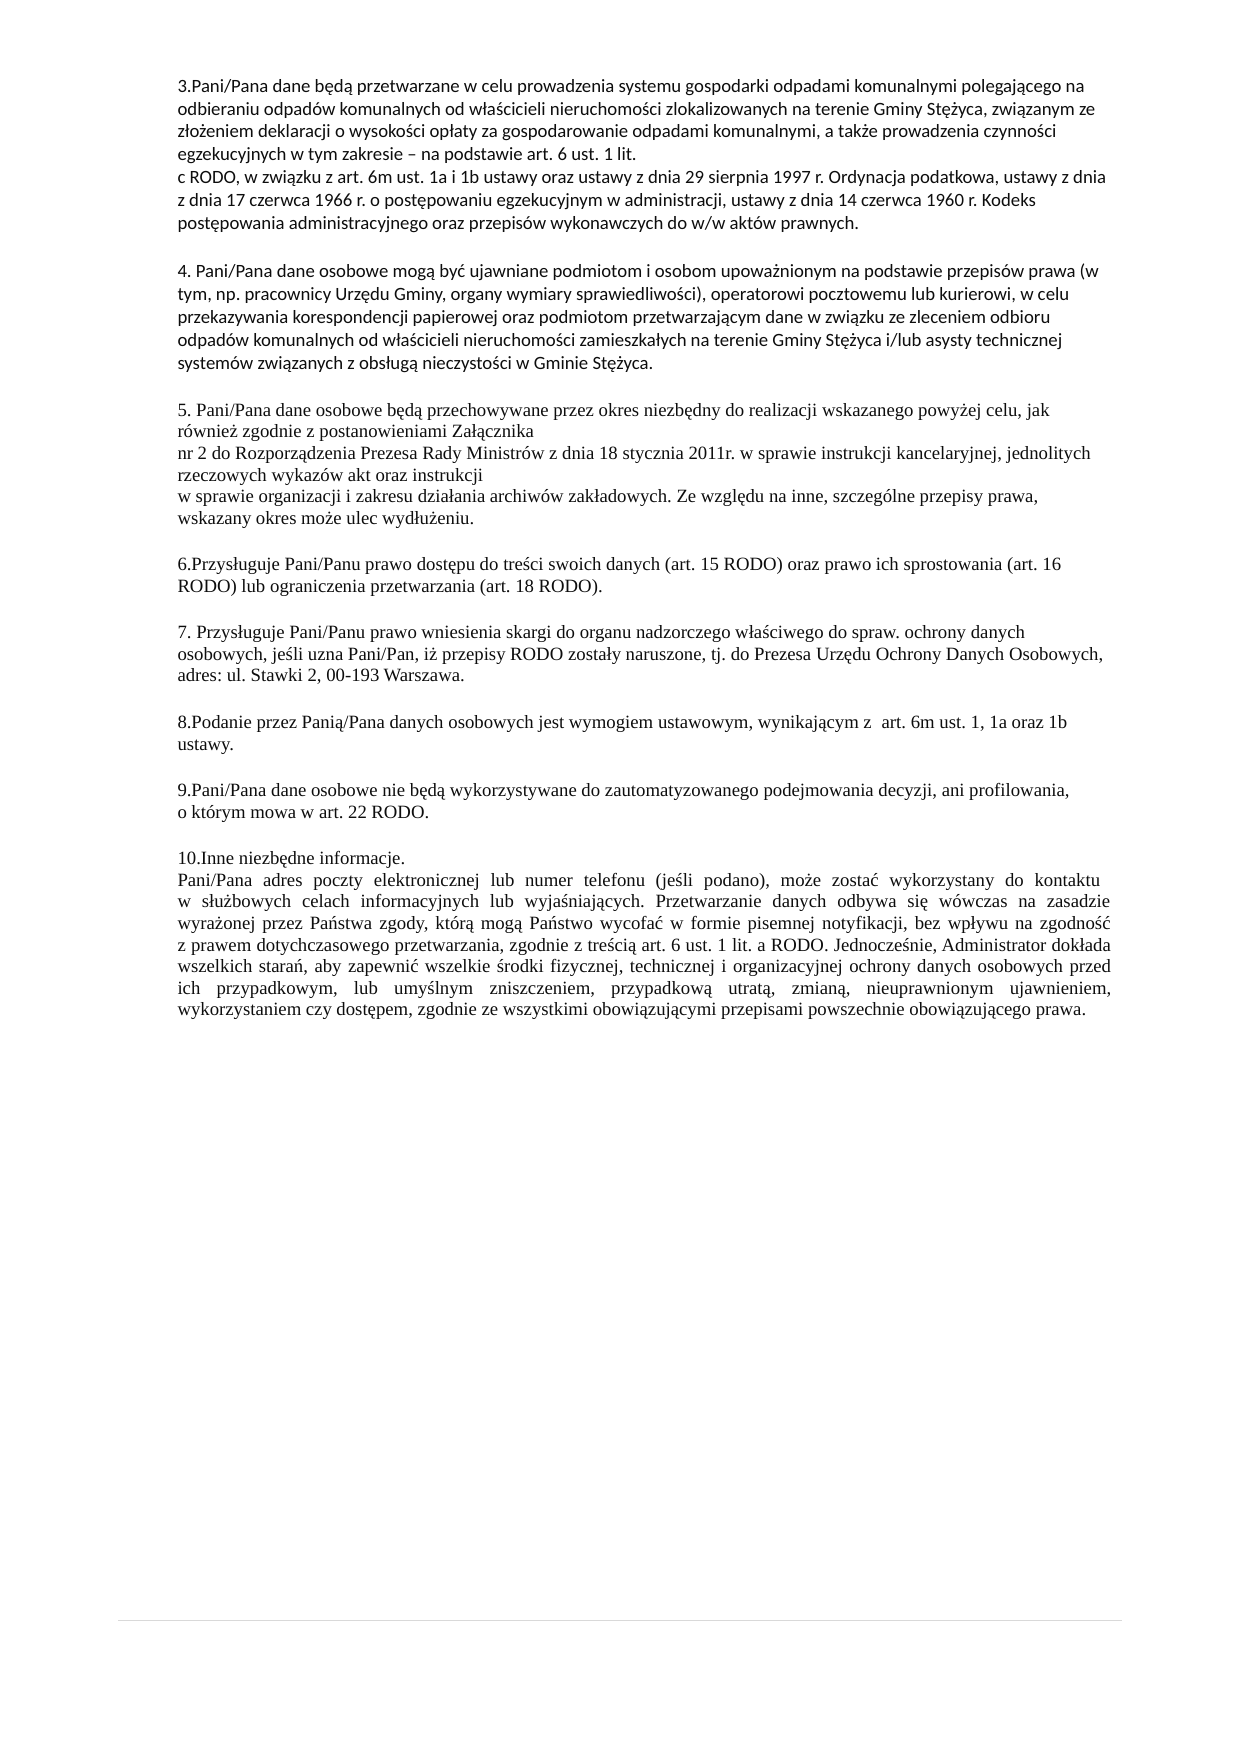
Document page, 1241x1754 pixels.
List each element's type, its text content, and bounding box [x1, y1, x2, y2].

text 10.Inne niezbędne informacje. [177, 847, 1112, 869]
text 9.Pani/Pana dane osobowe nie będą wykorzystywane do zautomatyzowanego podejmowania decyzji, ani profilowania, o którym mowa w art. 22 RODO. [177, 779, 1112, 822]
text 6.Przysługuje Pani/Panu prawo dostępu do treści swoich danych (art. 15 RODO) oraz prawo ich sprostowania (art. 16 RODO) lub ograniczenia przetwarzania (art. 18 RODO). [177, 553, 1112, 596]
text Pani/Pana adres poczty elektronicznej lub numer telefonu (jeśli podano), może zostać wykorzystany do kontaktu w służbowych celach informacyjnych lub wyjaśniających. Przetwarzanie danych odbywa się wówczas na zasadzie wyrażonej przez Państwa zgody, którą mogą Państwo wycofać w formie pisemnej notyfikacji, bez wpływu na zgodność z prawem dotychczasowego przetwarzania, zgodnie z treścią art. 6 ust. 1 lit. a RODO. Jednocześnie, Administrator dokłada wszelkich starań, aby zapewnić wszelkie środki fizycznej, technicznej i organizacyjnej ochrony danych osobowych przed ich przypadkowym, lub umyślnym zniszczeniem, przypadkową utratą, zmianą, nieuprawnionym ujawnieniem, wykorzystaniem czy dostępem, zgodnie ze wszystkimi obowiązującymi przepisami powszechnie obowiązującego prawa. [177, 869, 1112, 1020]
text 8.Podanie przez Panią/Pana danych osobowych jest wymogiem ustawowym, wynikającym z art. 6m ust. 1, 1a oraz 1b ustawy. [177, 711, 1112, 754]
text 3.Pani/Pana dane będą przetwarzane w celu prowadzenia systemu gospodarki odpadami komunalnymi polegającego na odbieraniu odpadów komunalnych od właścicieli nieruchomości zlokalizowanych na terenie Gminy Stężyca, związanym ze złożeniem deklaracji o wysokości opłaty za gospodarowanie odpadami komunalnymi, a także prowadzenia czynności egzekucyjnych w tym zakresie – na podstawie art. 6 ust. 1 lit. c RODO, w związku z art. 6m ust. 1a i 1b ustawy oraz ustawy z dnia 29 sierpnia 1997 r. Ordynacja podatkowa, ustawy z dnia z dnia 17 czerwca 1966 r. o postępowaniu egzekucyjnym w administracji, ustawy z dnia 14 czerwca 1960 r. Kodeks postępowania administracyjnego oraz przepisów wykonawczych do w/w aktów prawnych. [177, 74, 1112, 234]
text 4. Pani/Pana dane osobowe mogą być ujawniane podmiotom i osobom upoważnionym na podstawie przepisów prawa (w tym, np. pracownicy Urzędu Gminy, organy wymiary sprawiedliwości), operatorowi pocztowemu lub kurierowi, w celu przekazywania korespondencji papierowej oraz podmiotom przetwarzającym dane w związku ze zleceniem odbioru odpadów komunalnych od właścicieli nieruchomości zamieszkałych na terenie Gminy Stężyca i/lub asysty technicznej systemów związanych z obsługą nieczystości w Gminie Stężyca. [177, 259, 1112, 374]
text 5. Pani/Pana dane osobowe będą przechowywane przez okres niezbędny do realizacji wskazanego powyżej celu, jak również zgodnie z postanowieniami Załącznika nr 2 do Rozporządzenia Prezesa Rady Ministrów z dnia 18 stycznia 2011r. w sprawie instrukcji kancelaryjnej, jednolitych rzeczowych wykazów akt oraz instrukcji w sprawie organizacji i zakresu działania archiwów zakładowych. Ze względu na inne, szczególne przepisy prawa, wskazany okres może ulec wydłużeniu. [177, 399, 1112, 528]
text 7. Przysługuje Pani/Panu prawo wniesienia skargi do organu nadzorczego właściwego do spraw. ochrony danych osobowych, jeśli uzna Pani/Pan, iż przepisy RODO zostały naruszone, tj. do Prezesa Urzędu Ochrony Danych Osobowych, adres: ul. Stawki 2, 00-193 Warszawa. [177, 621, 1112, 686]
